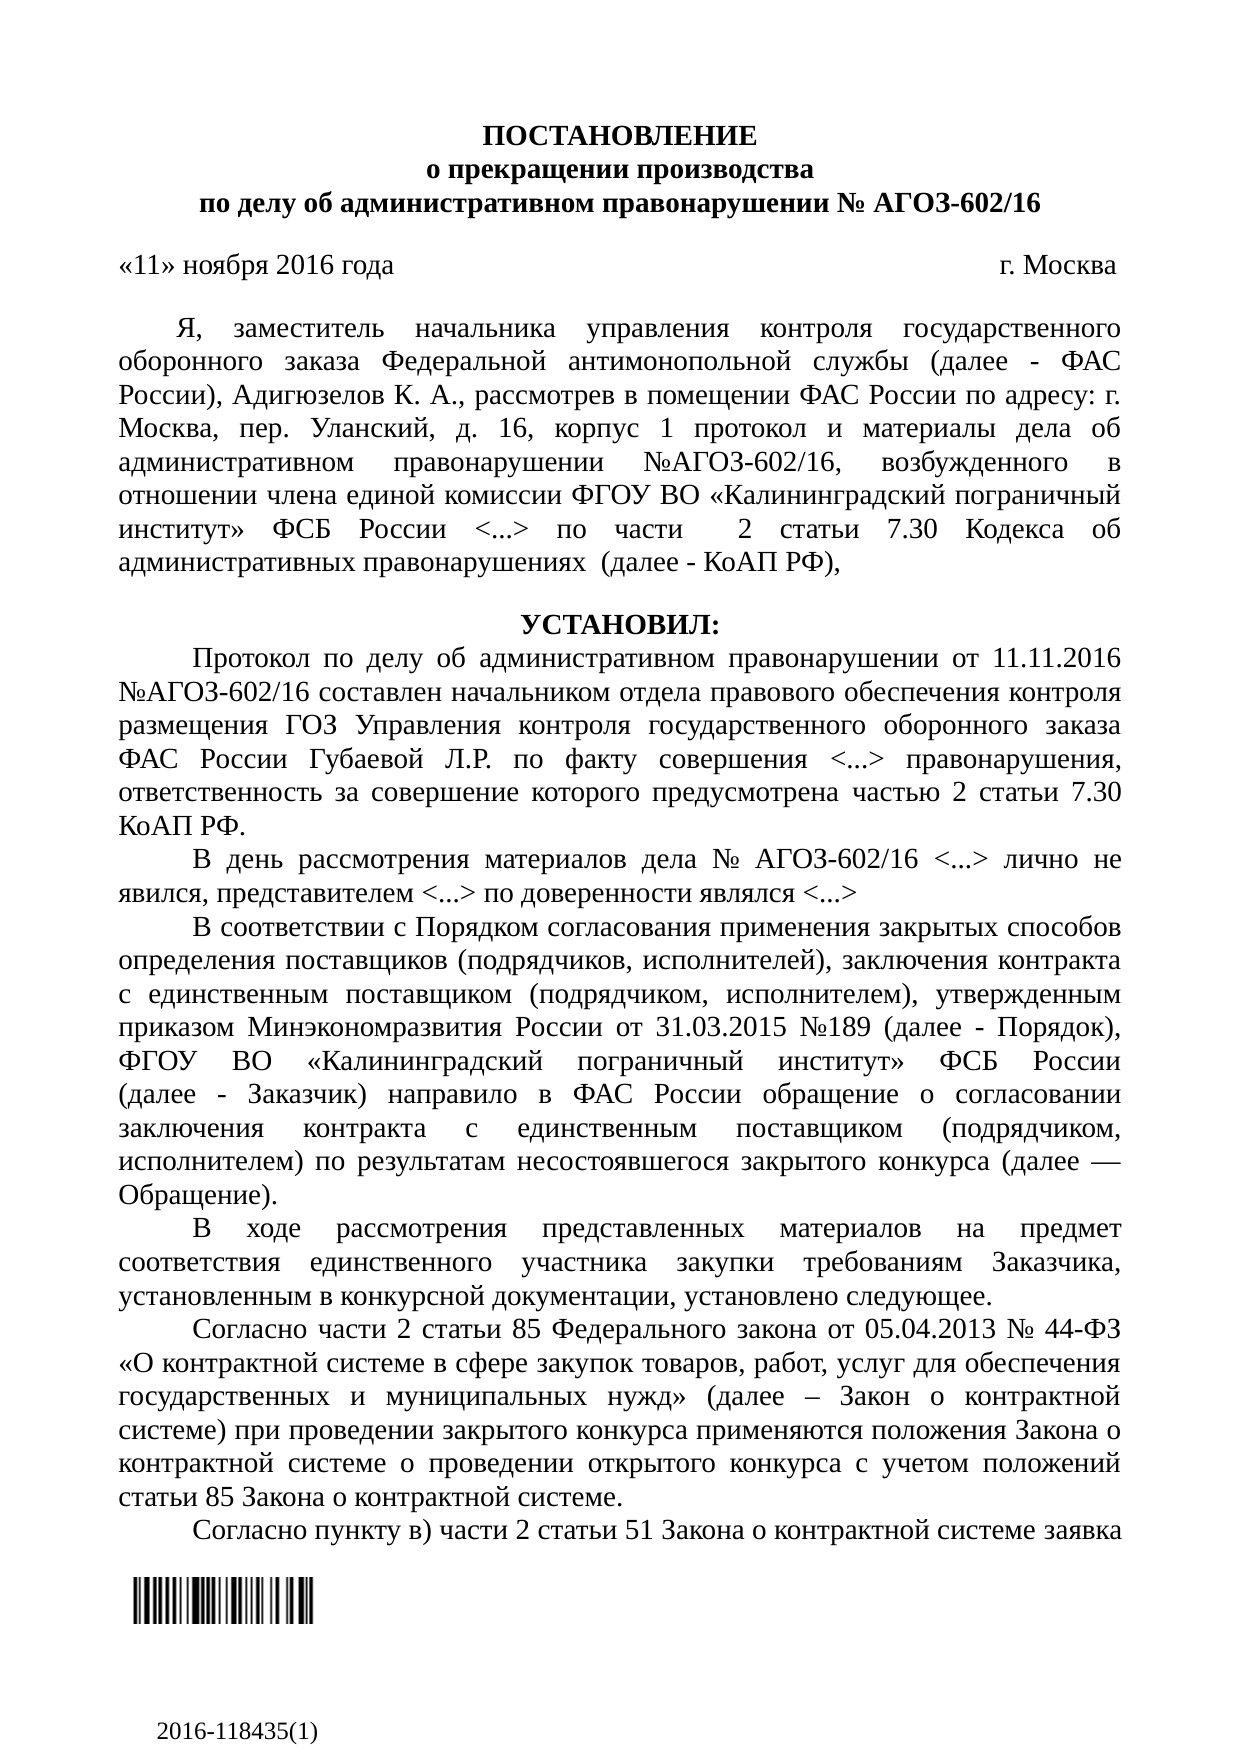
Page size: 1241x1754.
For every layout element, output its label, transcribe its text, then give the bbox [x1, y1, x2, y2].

text «11» ноября 2016 года г. Москва [118, 247, 1122, 281]
text УСТАНОВИЛ: [118, 607, 1122, 640]
text В соответствии с Порядком согласования применения закрытых способов определения поставщиков (подрядчиков, исполнителей), заключения контракта с единственным поставщиком (подрядчиком, исполнителем), утвержденным приказом Минэкономразвития России от 31.03.2015 №189 (далее - Порядок), ФГОУ ВО «Калининградский пограничный институт» ФСБ России (далее - Заказчик) направило в ФАС России обращение о согласовании заключения контракта с единственным поставщиком (подрядчиком, исполнителем) по результатам несостоявшегося закрытого конкурса (далее — Обращение). [118, 909, 1122, 1211]
text Протокол по делу об административном правонарушении от 11.11.2016 №АГОЗ-602/16 составлен начальником отдела правового обеспечения контроля размещения ГОЗ Управления контроля государственного оборонного заказа ФАС России Губаевой Л.Р. по факту совершения <...> правонарушения, ответственность за совершение которого предусмотрена частью 2 статьи 7.30 КоАП РФ. [118, 640, 1122, 842]
text Согласно части 2 статьи 85 Федерального закона от 05.04.2013 № 44-ФЗ «О контрактной системе в сфере закупок товаров, работ, услуг для обеспечения государственных и муниципальных нужд» (далее – Закон о контрактной системе) при проведении закрытого конкурса применяются положения Закона о контрактной системе о проведении открытого конкурса с учетом положений статьи 85 Закона о контрактной системе. [118, 1311, 1122, 1512]
text Согласно пункту в) части 2 статьи 51 Закона о контрактной системе заявка [118, 1512, 1122, 1546]
text о прекращении производства [118, 152, 1122, 185]
text по делу об административном правонарушении № АГОЗ-602/16 [118, 185, 1122, 219]
text В ходе рассмотрения представленных материалов на предмет соответствия единственного участника закупки требованиям Заказчика, установленным в конкурсной документации, установлено следующее. [118, 1211, 1122, 1311]
text Я, заместитель начальника управления контроля государственного оборонного заказа Федеральной антимонопольной службы (далее - ФАС России), Адигюзелов К. А., рассмотрев в помещении ФАС России по адресу: г. Москва, пер. Уланский, д. 16, корпус 1 протокол и материалы дела об административном правонарушении №АГОЗ-602/16, возбужденного в отношении члена единой комиссии ФГОУ ВО «Калининградский пограничный институт» ФСБ России <...> по части 2 статьи 7.30 Кодекса об административных правонарушениях (далее - КоАП РФ), [118, 310, 1122, 578]
text ПОСТАНОВЛЕНИЕ [118, 118, 1122, 152]
text В день рассмотрения материалов дела № АГОЗ-602/16 <...> лично не явился, представителем <...> по доверенности являлся <...> [118, 842, 1122, 909]
picture [118, 1577, 331, 1624]
